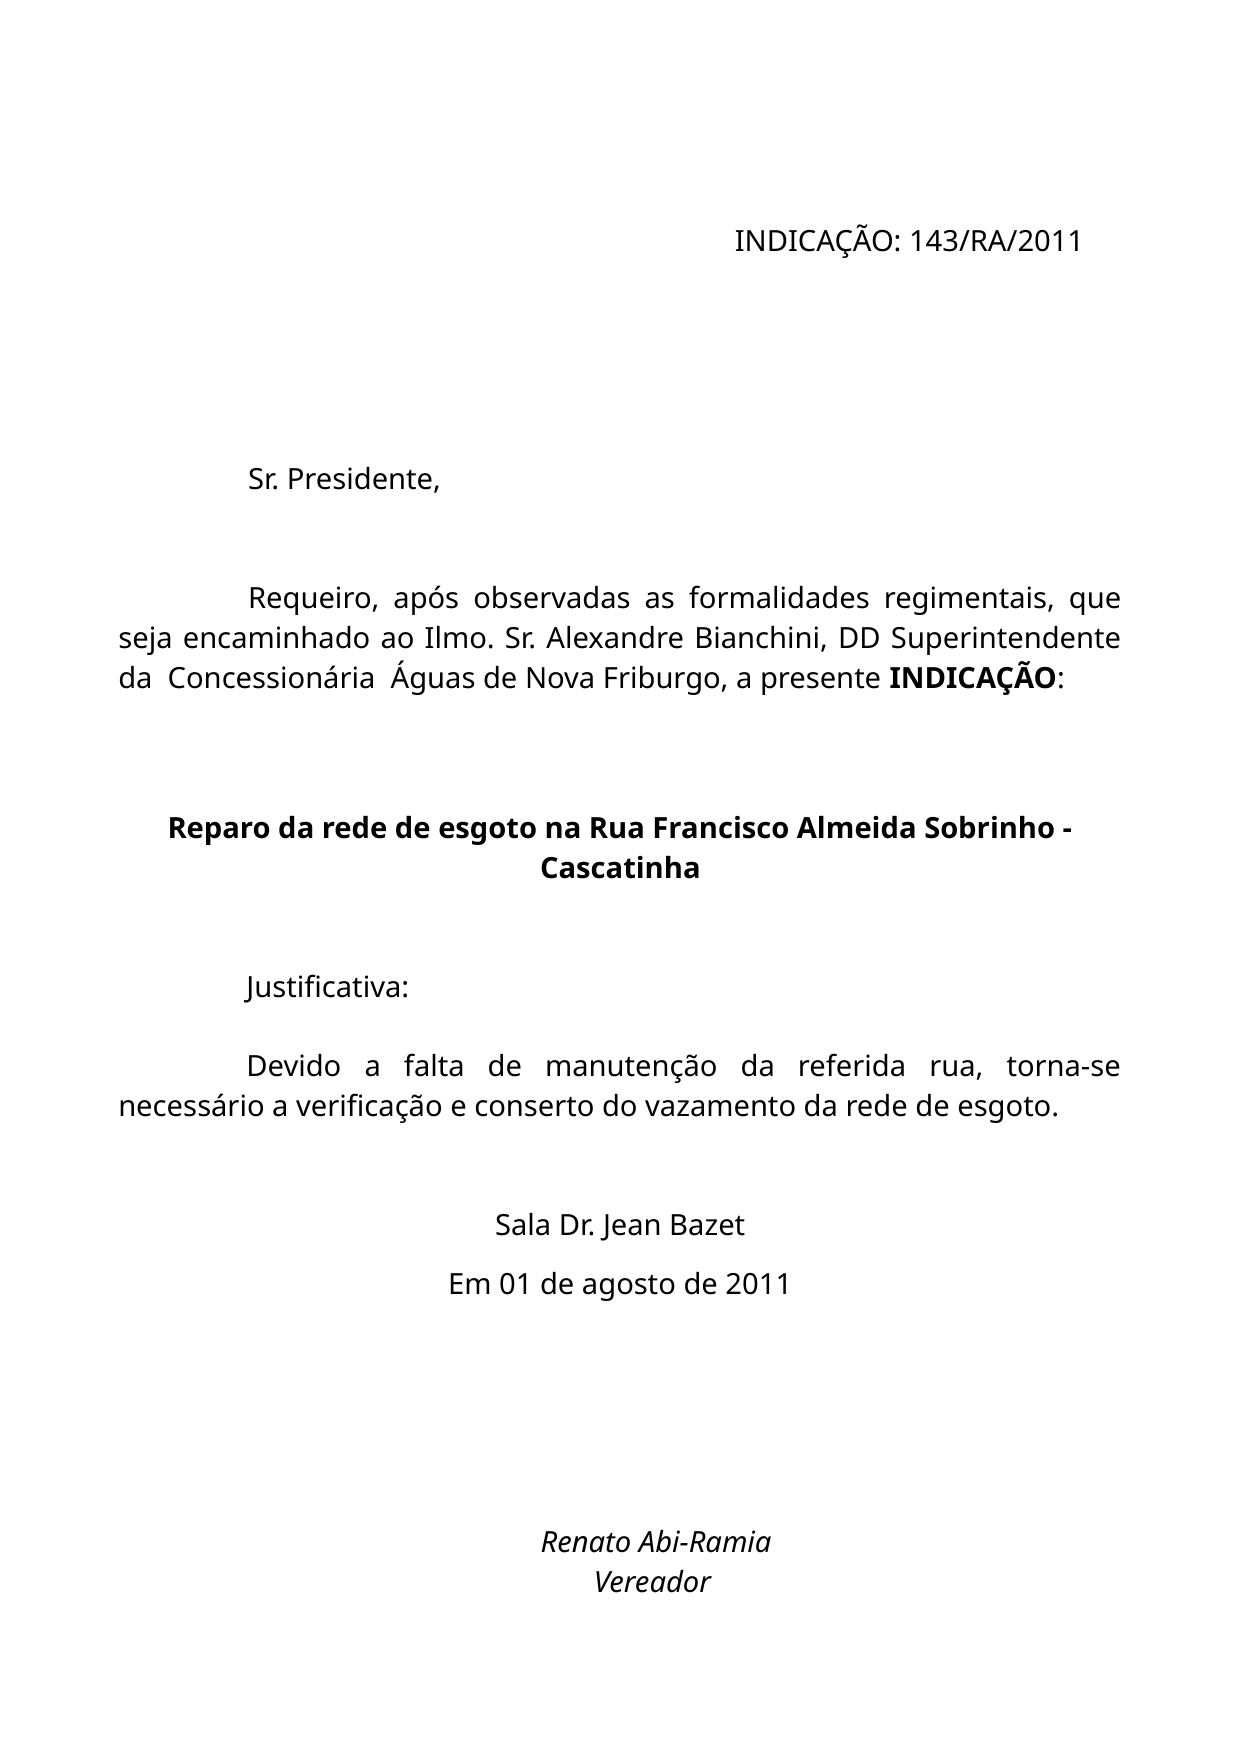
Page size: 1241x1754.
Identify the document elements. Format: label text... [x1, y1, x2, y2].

text Em 01 de agosto de 2011 [118, 1263, 1122, 1303]
text Justificativa: [118, 966, 1122, 1006]
text Reparo da rede de esgoto na Rua Francisco Almeida Sobrinho - Cascatinha [118, 807, 1122, 887]
text Requeiro, após observadas as formalidades regimentais, que seja encaminhado ao Ilmo. Sr. Alexandre Bianchini, DD Superintendente da Concessionária Águas de Nova Friburgo, a presente INDICAÇÃO: [118, 577, 1122, 697]
text Sala Dr. Jean Bazet [118, 1204, 1122, 1244]
text Devido a falta de manutenção da referida rua, torna-se necessário a verificação e conserto do vazamento da rede de esgoto. [118, 1045, 1122, 1125]
list Vereador [156, 1561, 1122, 1601]
list Renato Abi-Ramia [156, 1521, 1122, 1561]
text INDICAÇÃO: 143/RA/2011 [118, 220, 1122, 260]
text Sr. Presidente, [118, 458, 1122, 498]
